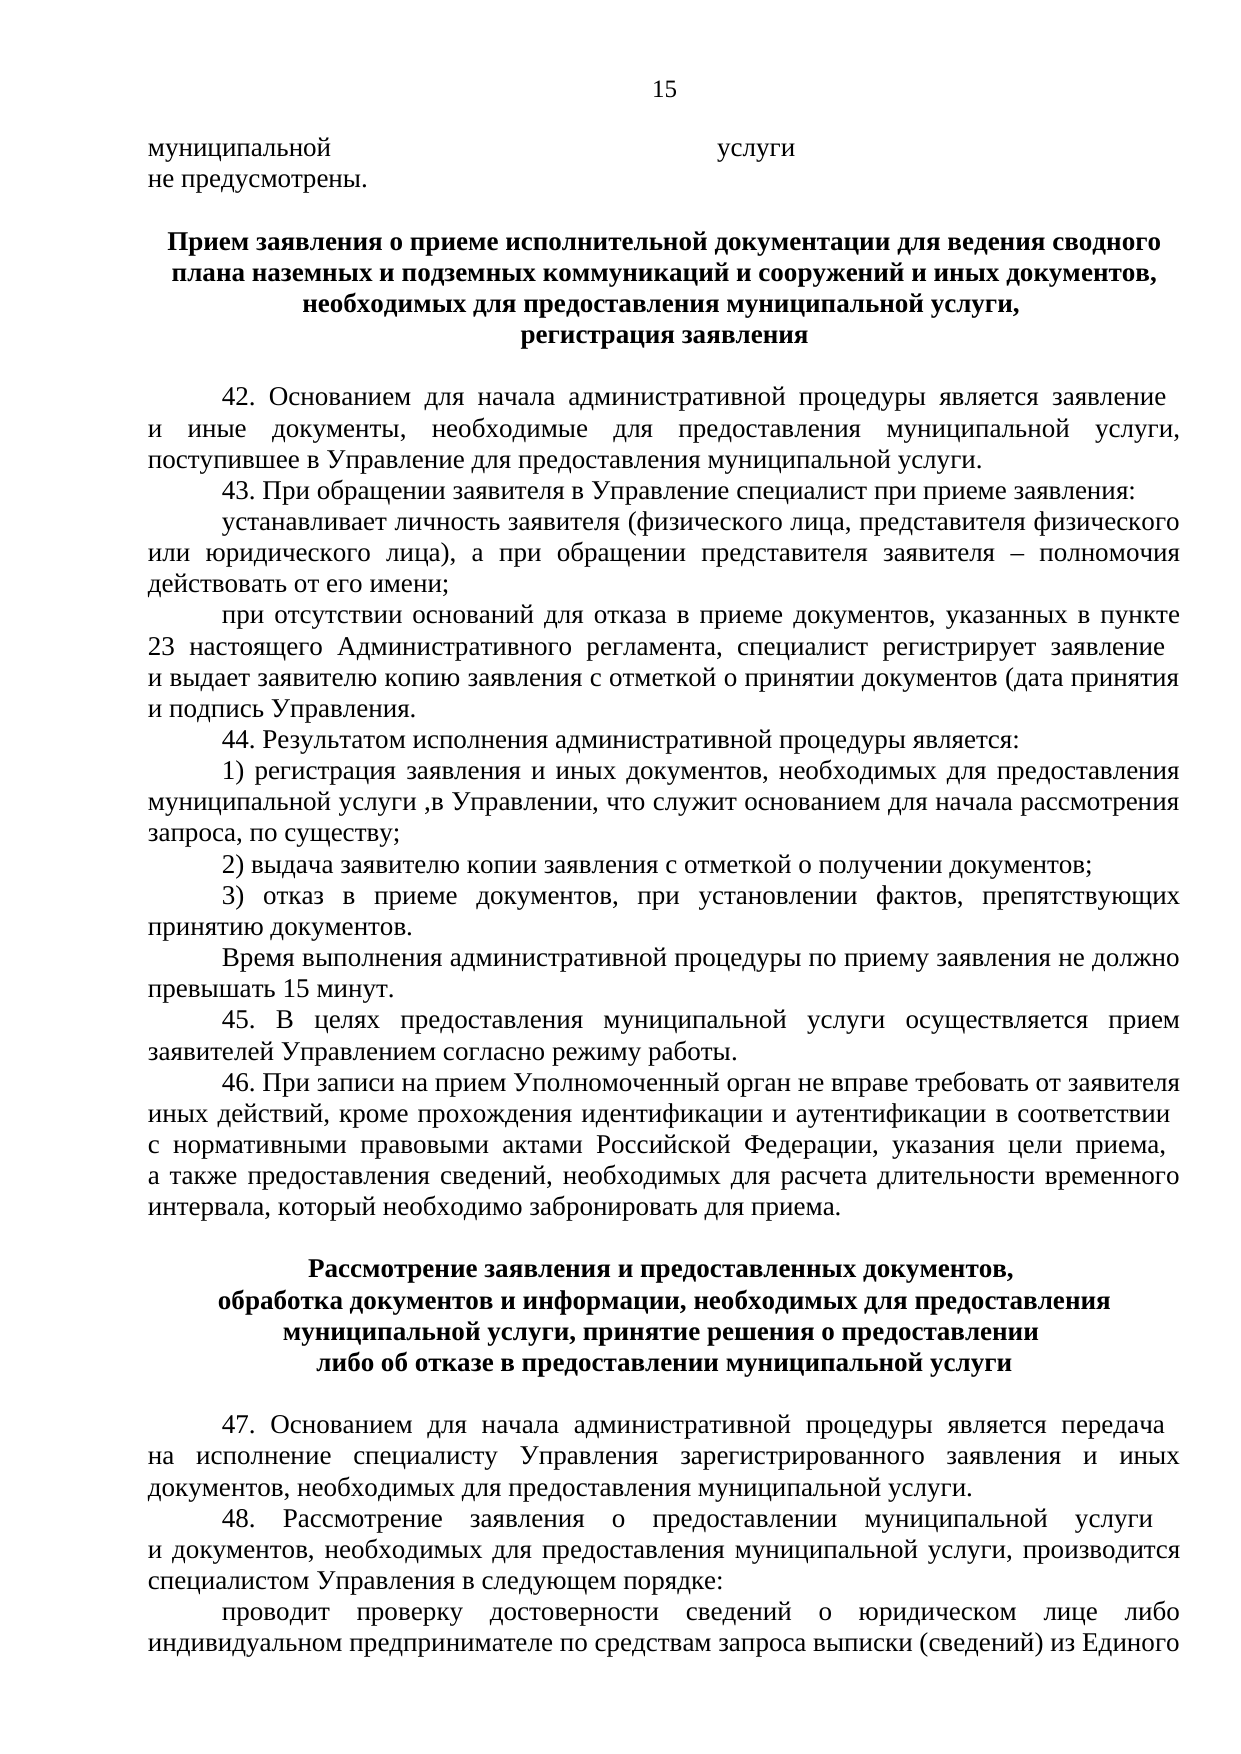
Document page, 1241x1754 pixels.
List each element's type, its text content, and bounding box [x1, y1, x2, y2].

text 1) регистрация заявления и иных документов, необходимых для предоставления муниципальной услуги ,в Управлении, что служит основанием для начала рассмотрения запроса, по существу; [148, 754, 1181, 848]
text регистрация заявления [148, 318, 1181, 349]
text муниципальной услуги не предусмотрены. [148, 131, 1181, 194]
text 45. В целях предоставления муниципальной услуги осуществляется прием заявителей Управлением согласно режиму работы. [148, 1003, 1181, 1066]
text 44. Результатом исполнения административной процедуры является: [148, 723, 1181, 754]
text 46. При записи на прием Уполномоченный орган не вправе требовать от заявителя иных действий, кроме прохождения идентификации и аутентификации в соответствии с нормативными правовыми актами Российской Федерации, указания цели приема, а также предоставления сведений, необходимых для расчета длительности временного интервала, который необходимо забронировать для приема. [148, 1066, 1181, 1221]
text 48. Рассмотрение заявления о предоставлении муниципальной услуги и документов, необходимых для предоставления муниципальной услуги, производится специалистом Управления в следующем порядке: [148, 1502, 1181, 1595]
text устанавливает личность заявителя (физического лица, представителя физического или юридического лица), а при обращении представителя заявителя – полномочия действовать от его имени; [148, 505, 1181, 598]
text Рассмотрение заявления и предоставленных документов, обработка документов и информации, необходимых для предоставления муниципальной услуги, принятие решения о предоставлении либо об отказе в предоставлении муниципальной услуги [148, 1253, 1181, 1377]
text 42. Основанием для начала административной процедуры является заявление и иные документы, необходимые для предоставления муниципальной услуги, поступившее в Управление для предоставления муниципальной услуги. [148, 381, 1181, 474]
text 3) отказ в приеме документов, при установлении фактов, препятствующих принятию документов. [148, 879, 1181, 941]
text Прием заявления о приеме исполнительной документации для ведения сводного плана наземных и подземных коммуникаций и сооружений и иных документов, необходимых для предоставления муниципальной услуги, [148, 225, 1181, 318]
text при отсутствии оснований для отказа в приеме документов, указанных в пункте 23 настоящего Административного регламента, специалист регистрирует заявление и выдает заявителю копию заявления с отметкой о принятии документов (дата принятия и подпись Управления. [148, 598, 1181, 723]
text 43. При обращении заявителя в Управление специалист при приеме заявления: [148, 474, 1181, 505]
text Время выполнения административной процедуры по приему заявления не должно превышать 15 минут. [148, 941, 1181, 1003]
text 2) выдача заявителю копии заявления с отметкой о получении документов; [148, 848, 1181, 879]
text 47. Основанием для начала административной процедуры является передача на исполнение специалисту Управления зарегистрированного заявления и иных документов, необходимых для предоставления муниципальной услуги. [148, 1408, 1181, 1502]
text проводит проверку достоверности сведений о юридическом лице либо индивидуальном предпринимателе по средствам запроса выписки (сведений) из Единого [148, 1595, 1181, 1657]
